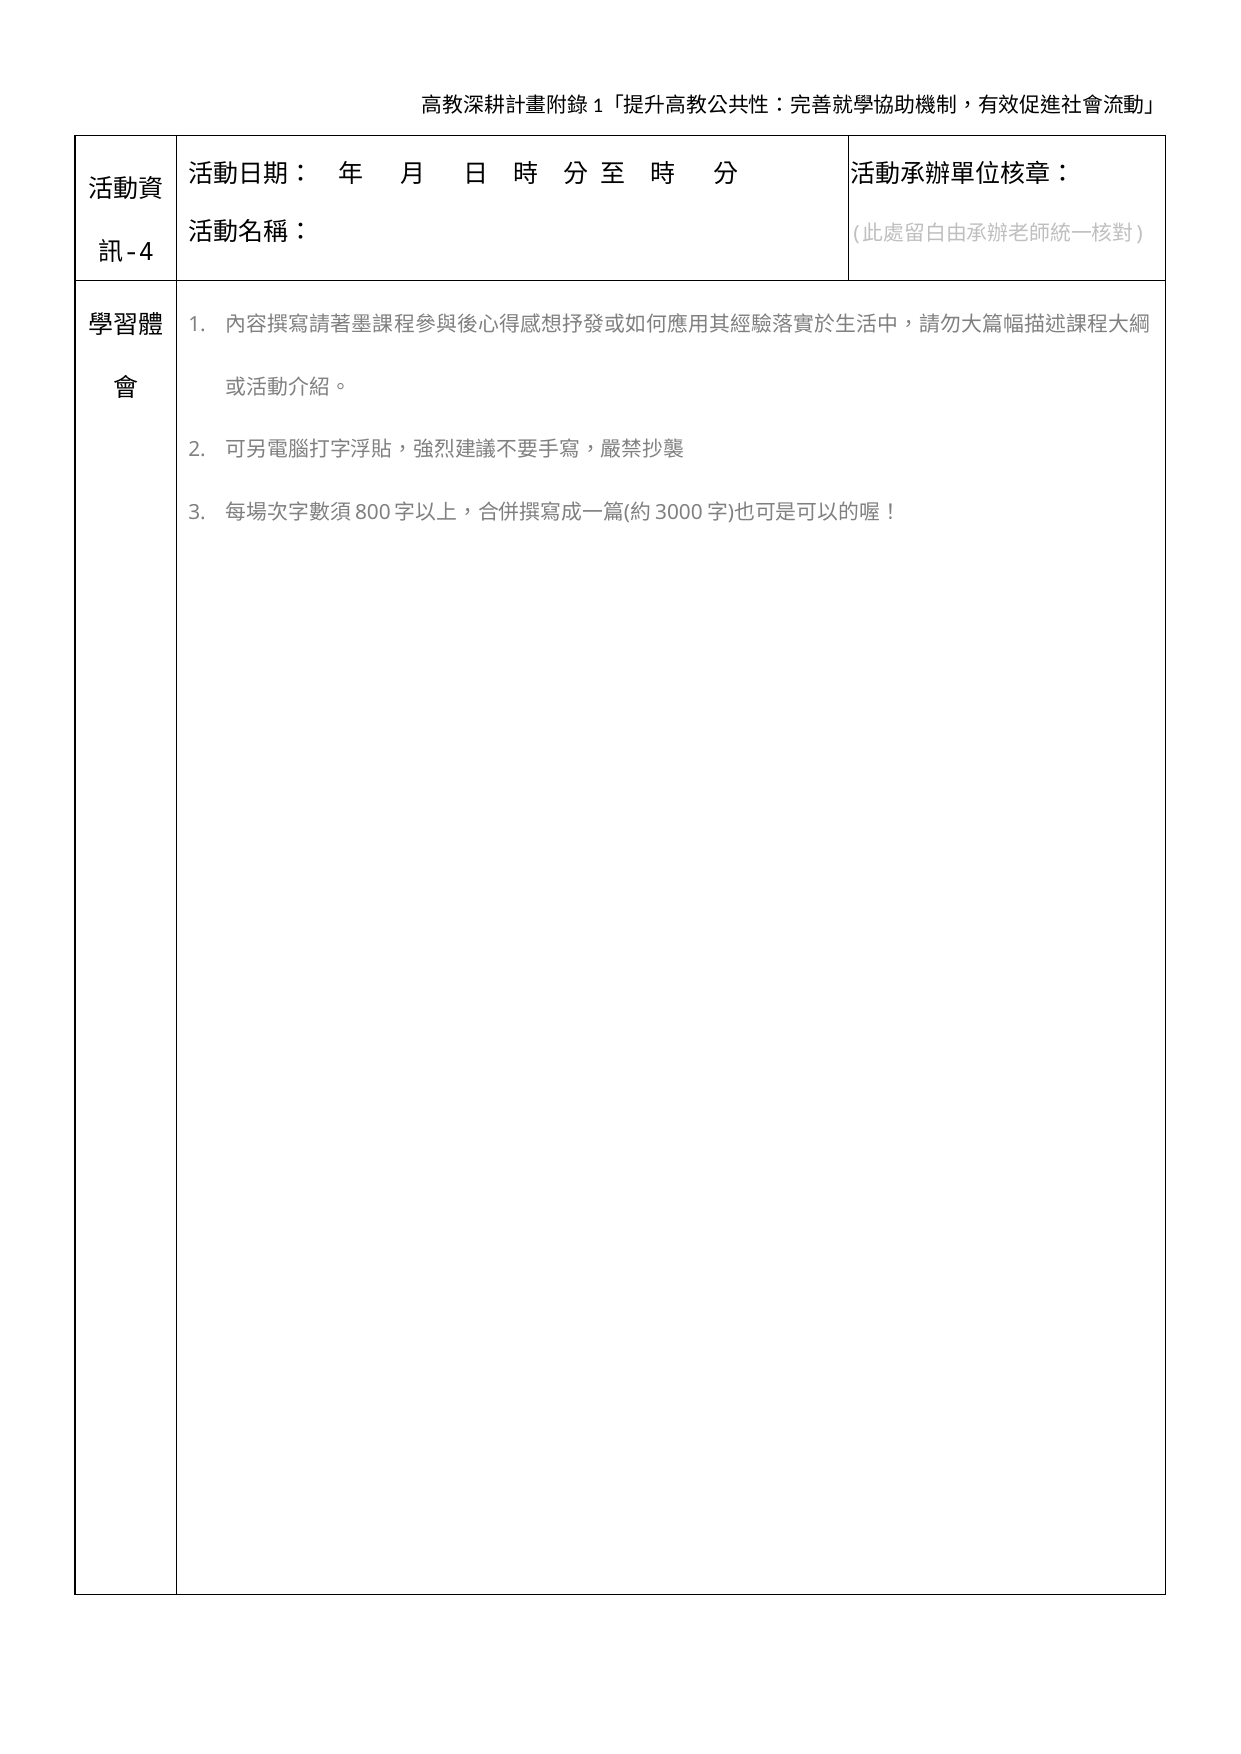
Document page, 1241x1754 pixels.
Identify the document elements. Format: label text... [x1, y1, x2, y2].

table_cell 內容撰寫請著墨課程參與後心得感想抒發或如何應用其經驗落實於生活中，請勿大篇幅描述課程大綱或活動介紹。 可另電腦打字浮貼，強烈建議不要手寫，嚴禁抄襲 每場次字數須800字以上，合併撰寫成一篇(約3000字)也可是可以的喔！ [177, 281, 1165, 1593]
table_cell 活動承辦單位核章： (此處留白由承辦老師統一核對) [849, 136, 1165, 280]
table_cell 活動日期： 年 月 日 時 分 至 時 分 活動名稱： [177, 136, 848, 280]
table_cell 學習體會 [76, 281, 176, 1593]
table_cell 活動資訊-4 [76, 136, 176, 280]
